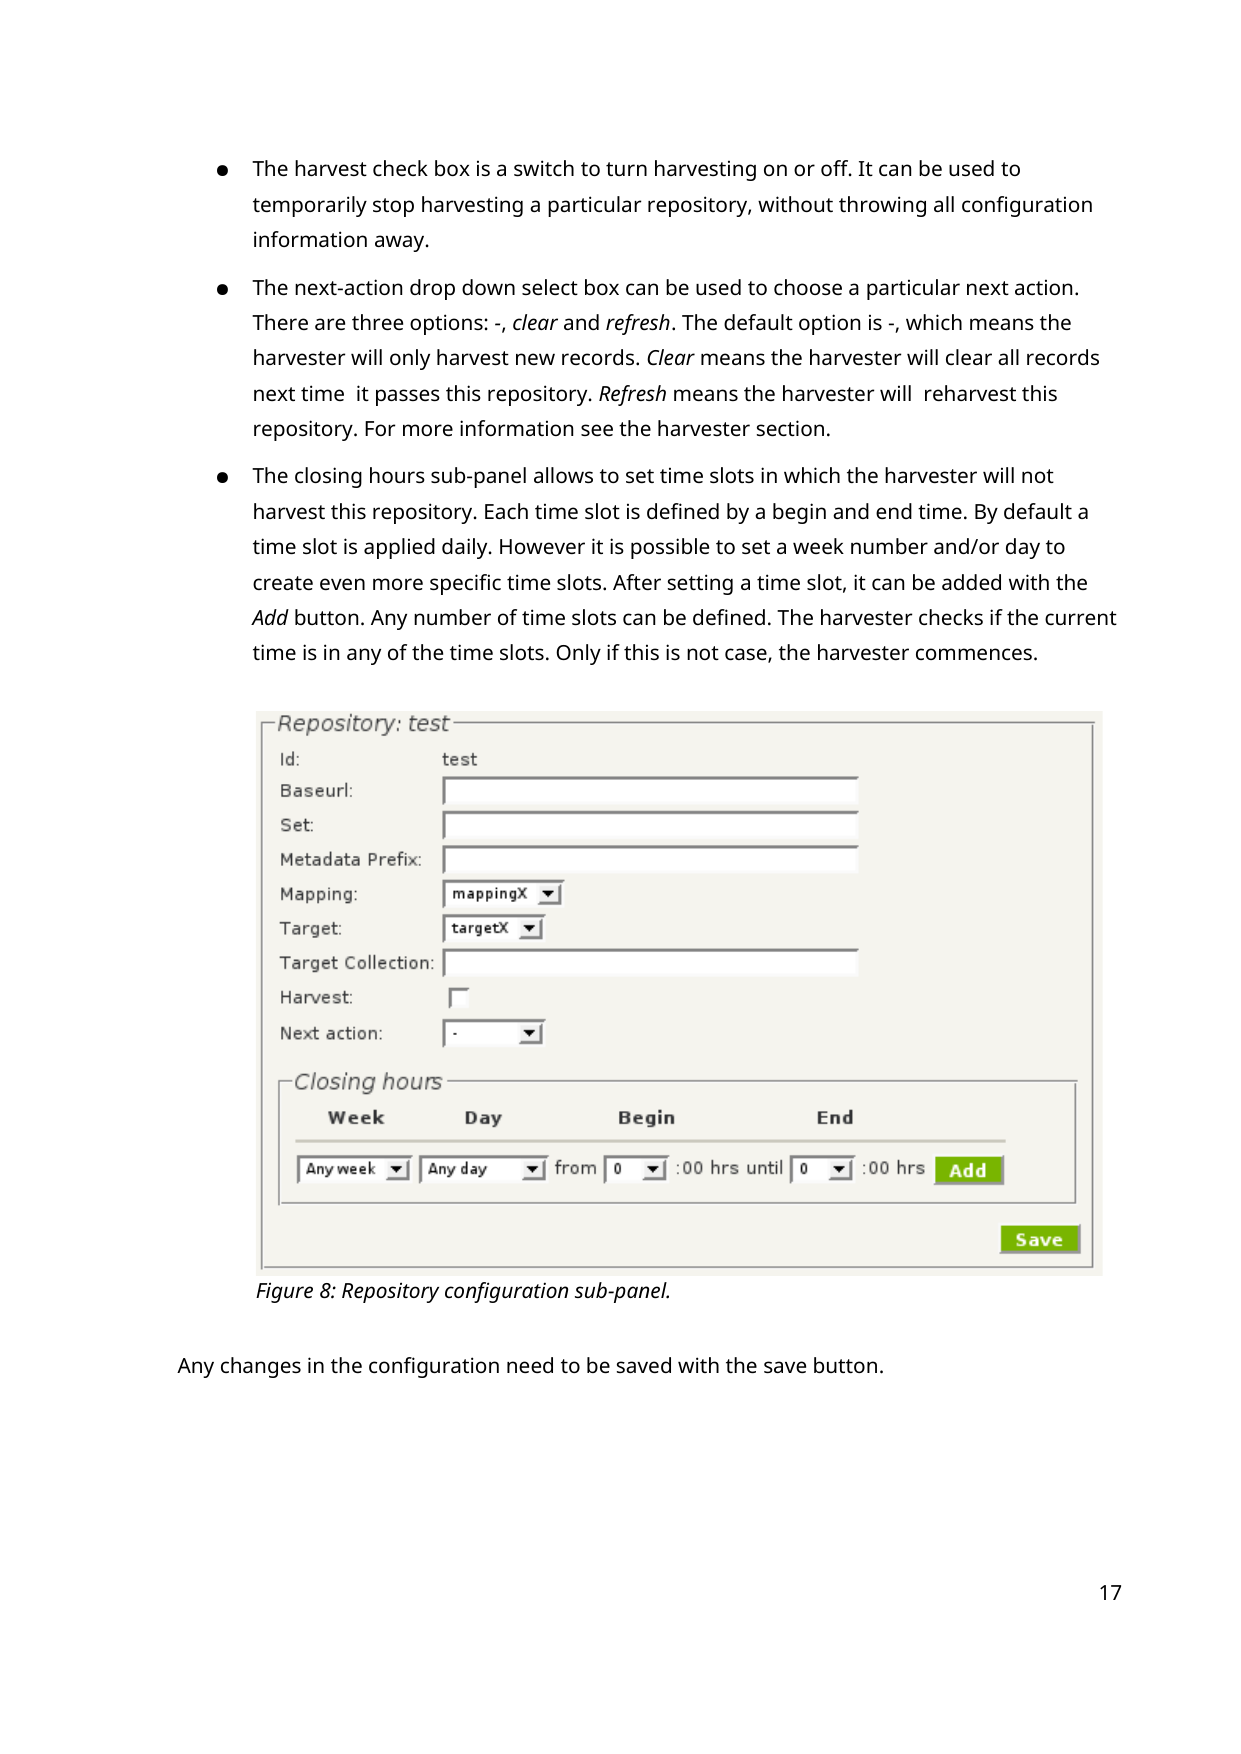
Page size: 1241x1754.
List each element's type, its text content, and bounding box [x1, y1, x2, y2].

list The next-action drop down select box can be used to choose a particular next action. There are three options: -, clear and refresh. The default option is -, which means the harvester will only harvest new records. Clear means the harvester will clear all records next time it passes this repository. Refresh means the harvester will reharvest this repository. For more information see the harvester section. [215, 266, 1122, 443]
text Any changes in the configuration need to be saved with the save button. [177, 1344, 1122, 1380]
text Figure 8: Repository configuration sub-panel. [256, 1276, 1102, 1304]
picture [255, 711, 1103, 1276]
list The harvest check box is a switch to turn harvesting on or off. It can be used to temporarily stop harvesting a particular repository, without throwing all configuration information away. [215, 148, 1122, 254]
list The closing hours sub-panel allows to set time slots in which the harvester will not harvest this repository. Each time slot is defined by a begin and end time. By default a time slot is applied daily. However it is possible to set a week number and/or day to create even more specific time slots. After setting a time slot, it can be added with the Add button. Any number of time slots can be defined. The harvester checks if the current time is in any of the time slots. Only if this is not case, the harvester commences. [215, 454, 1122, 667]
